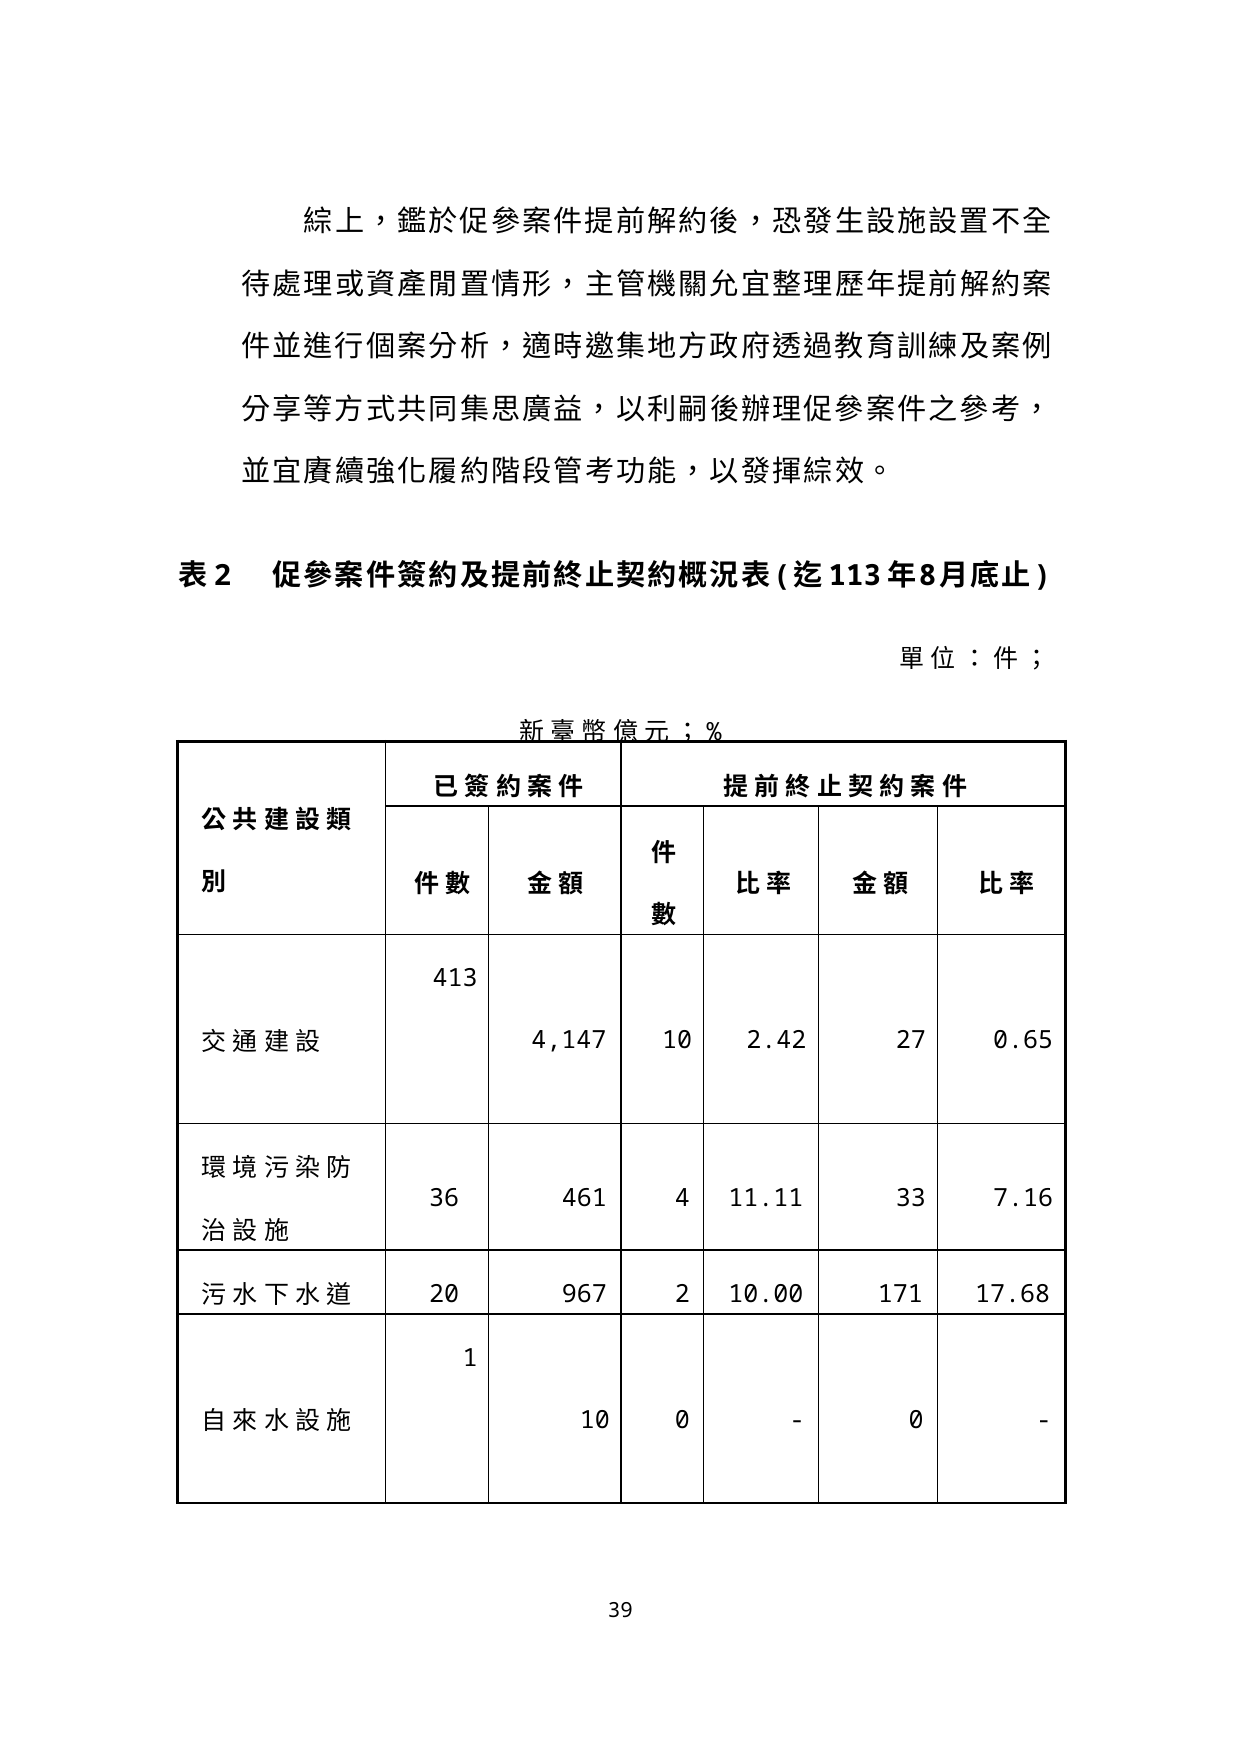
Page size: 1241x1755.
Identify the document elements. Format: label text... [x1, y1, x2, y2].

table_cell 461 [489, 1124, 620, 1249]
table_cell 10.00 [704, 1251, 818, 1313]
table_header 提前終止契約案件 [622, 743, 1064, 805]
table_cell 1 [386, 1315, 488, 1502]
table_cell 污水下水道 [179, 1251, 385, 1313]
table_cell 36 [386, 1124, 488, 1249]
table_cell 2 [622, 1251, 703, 1313]
table_header 公共建設類別 [179, 743, 385, 933]
table_cell 0 [819, 1315, 937, 1502]
table_cell 件數 [622, 807, 703, 933]
table_cell 171 [819, 1251, 937, 1313]
table_cell 交通建設 [179, 935, 385, 1122]
table_cell 件數 [386, 807, 488, 933]
table_cell 4 [622, 1124, 703, 1249]
table_cell - [704, 1315, 818, 1502]
table_cell 金額 [819, 807, 937, 933]
table_cell 20 [386, 1251, 488, 1313]
table_cell 7.16 [938, 1124, 1064, 1249]
text 表2 促參案件簽約及提前終止契約概況表(迄113年8月底止) [177, 490, 1063, 615]
table_cell 10 [489, 1315, 620, 1502]
table_cell 17.68 [938, 1251, 1064, 1313]
text 綜上，鑑於促參案件提前解約後，恐發生設施設置不全待處理或資產閒置情形，主管機關允宜整理歷年提前解約案件並進行個案分析，適時邀集地方政府透過教育訓練及案例分享等方式共同集思廣益，以利嗣後辦理促參案件之參考，並宜賡續強化履約階段管考功能，以發揮綜效。 [236, 177, 1063, 490]
table_cell 27 [819, 935, 937, 1122]
table_cell 33 [819, 1124, 937, 1249]
table_header 已簽約案件 [386, 743, 620, 805]
table_cell 0 [622, 1315, 703, 1502]
table_cell - [938, 1315, 1064, 1502]
table_cell 10 [622, 935, 703, 1122]
table_cell 413 [386, 935, 488, 1122]
table_cell 4,147 [489, 935, 620, 1122]
table_cell 金額 [489, 807, 620, 933]
table_cell 0.65 [938, 935, 1064, 1122]
table_cell 2.42 [704, 935, 818, 1122]
table_cell 環境污染防治設施 [179, 1124, 385, 1249]
table_cell 自來水設施 [179, 1315, 385, 1502]
table_cell 11.11 [704, 1124, 818, 1249]
table_cell 比率 [704, 807, 818, 933]
text 單位：件；新臺幣億元；% [176, 615, 1063, 740]
table_cell 967 [489, 1251, 620, 1313]
table_cell 比率 [938, 807, 1064, 933]
